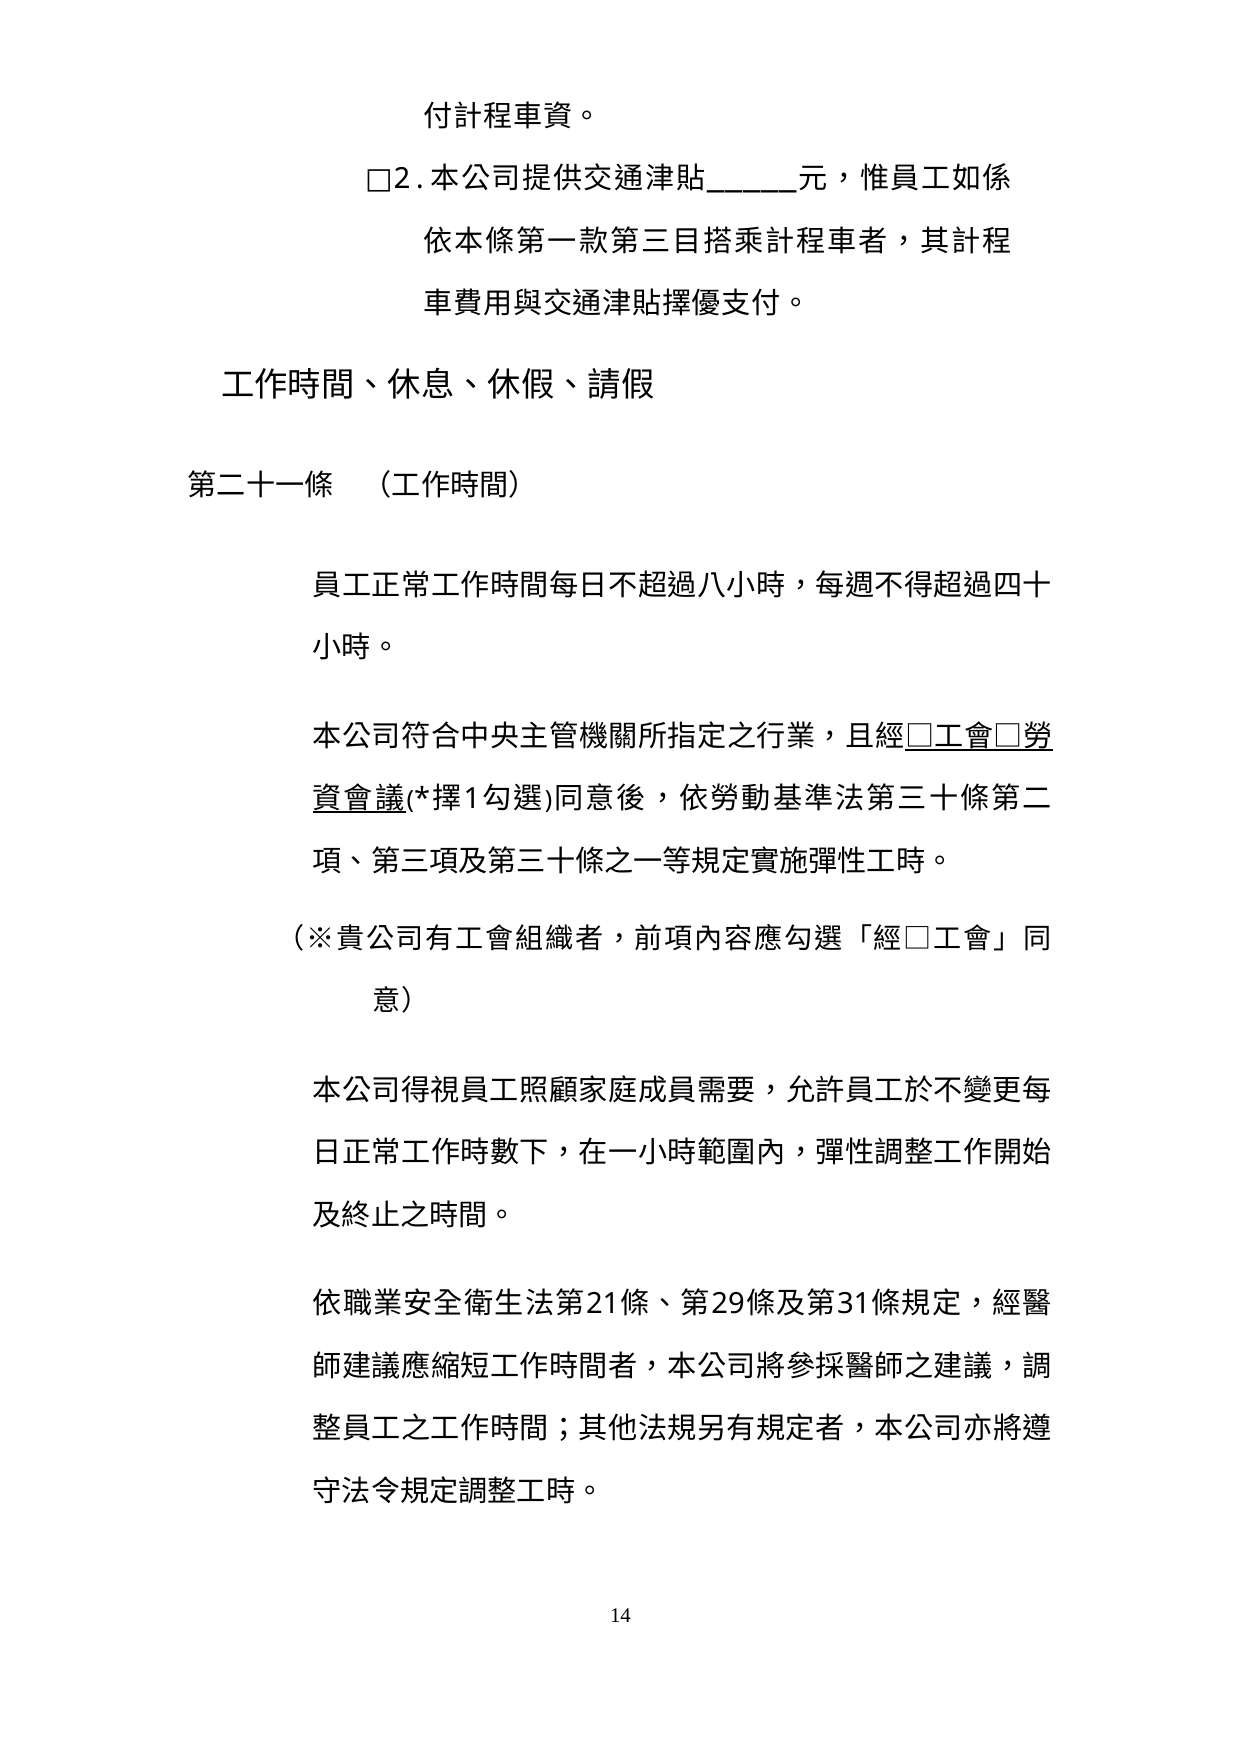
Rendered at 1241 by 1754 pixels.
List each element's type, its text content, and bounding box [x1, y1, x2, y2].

subtitle 工作時間、休息、休假、請假 [187, 341, 1053, 403]
text 員工正常工作時間每日不超過八小時，每週不得超過四十小時。 [312, 541, 1053, 666]
text 第二十一條 （工作時間） [187, 441, 1053, 503]
text 本公司符合中央主管機關所指定之行業，且經□工會□勞資會議(*擇1勾選)同意後，依勞動基準法第三十條第二項、第三項及第三十條之一等規定實施彈性工時。 [312, 692, 1053, 879]
text （※貴公司有工會組織者，前項內容應勾選「經□工會」同意） [276, 894, 1053, 1019]
text 本公司得視員工照顧家庭成員需要，允許員工於不變更每日正常工作時數下，在一小時範圍內，彈性調整工作開始及終止之時間。 [312, 1046, 1053, 1233]
text 付計程車資。 [365, 72, 1012, 134]
text 依職業安全衛生法第21條、第29條及第31條規定，經醫師建議應縮短工作時間者，本公司將參採醫師之建議，調整員工之工作時間；其他法規另有規定者，本公司亦將遵守法令規定調整工時。 [312, 1259, 1053, 1509]
text □2.本公司提供交通津貼_____元，惟員工如係依本條第一款第三目搭乘計程車者，其計程車費用與交通津貼擇優支付。 [365, 134, 1012, 322]
